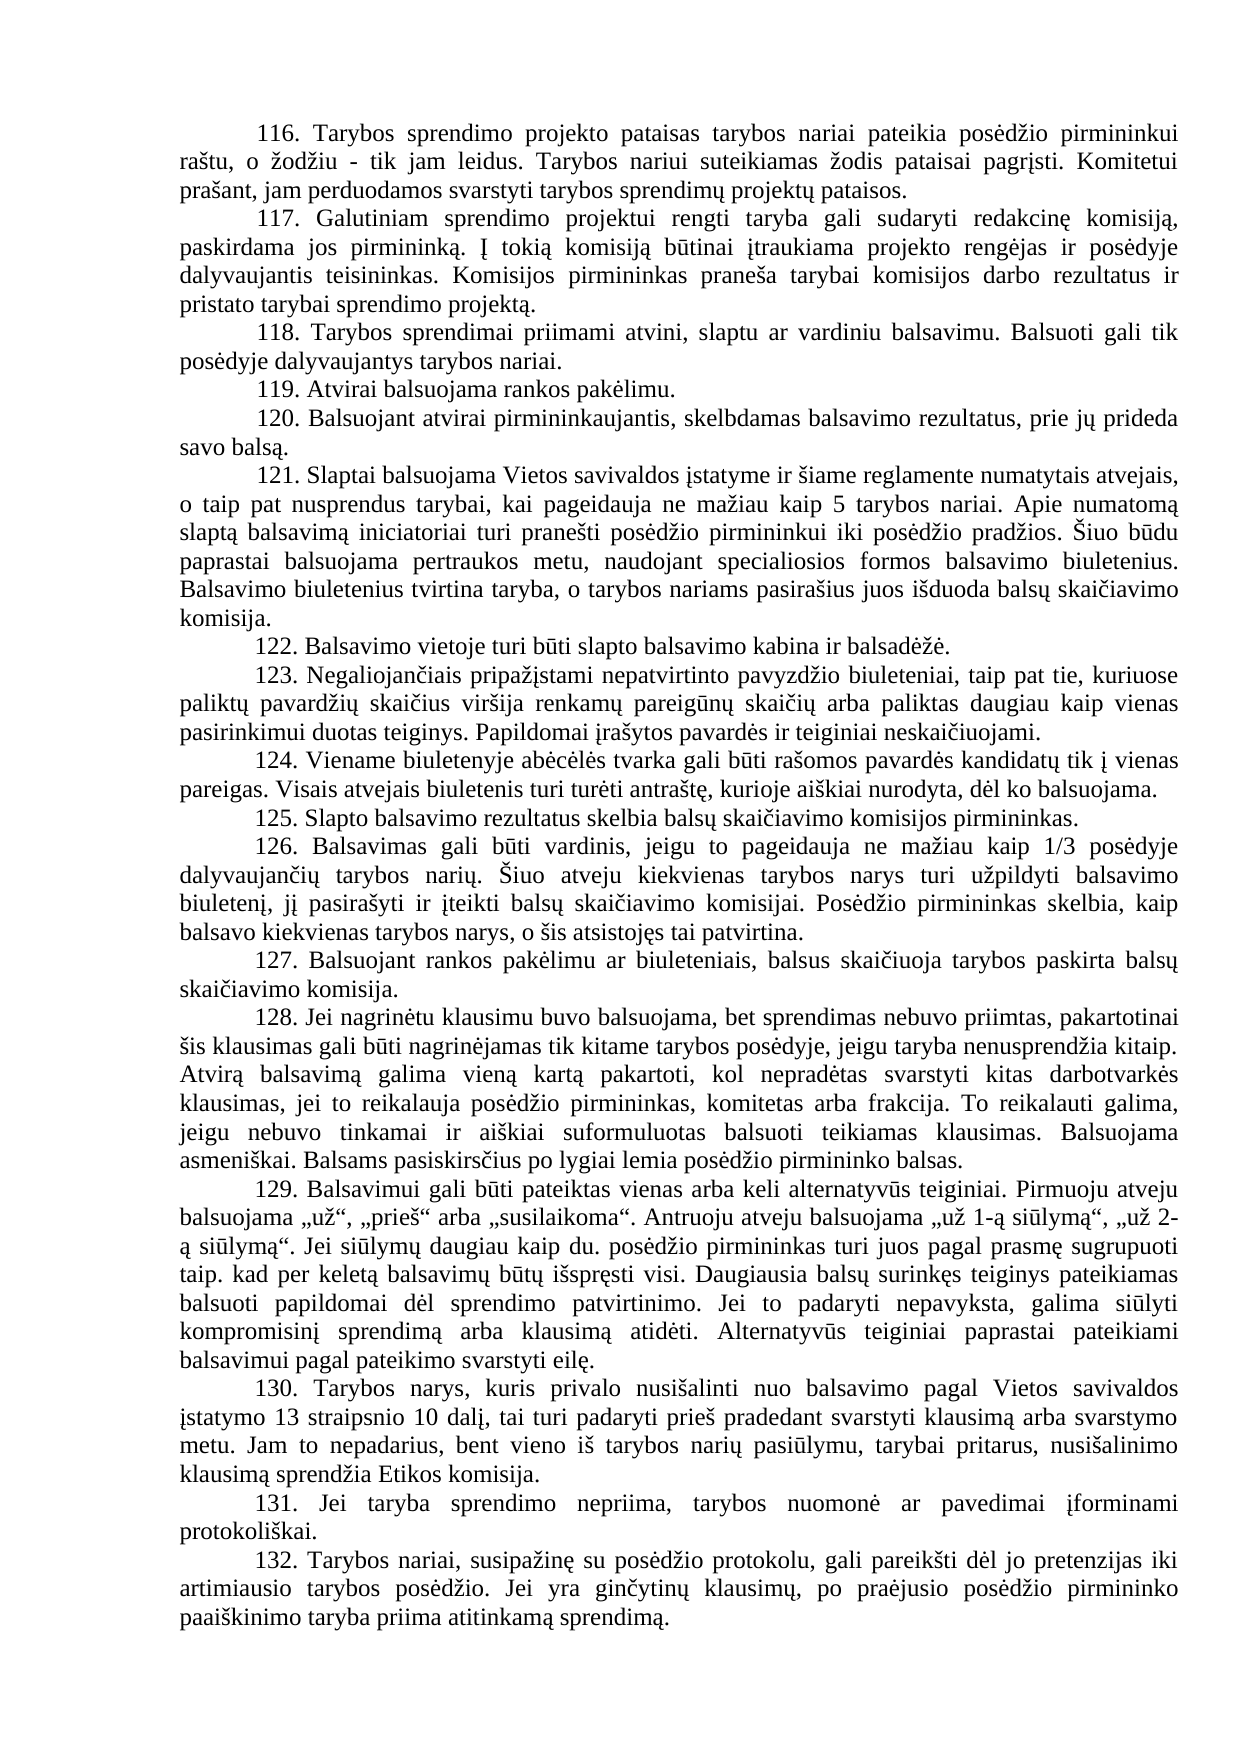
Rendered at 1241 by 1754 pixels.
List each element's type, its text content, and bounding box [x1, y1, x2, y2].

text 127. Balsuojant rankos pakėlimu ar biuleteniais, balsus skaičiuoja tarybos paskirta balsų skaičiavimo komisija. [179, 946, 1179, 1003]
text 118. Tarybos sprendimai priimami atvini, slaptu ar vardiniu balsavimu. Balsuoti gali tik posėdyje dalyvaujantys tarybos nariai. [179, 318, 1179, 375]
text 124. Viename biuletenyje abėcėlės tvarka gali būti rašomos pavardės kandidatų tik į vienas pareigas. Visais atvejais biuletenis turi turėti antraštę, kurioje aiškiai nurodyta, dėl ko balsuojama. [179, 746, 1179, 803]
text 121. Slaptai balsuojama Vietos savivaldos įstatyme ir šiame reglamente numatytais atvejais, o taip pat nusprendus tarybai, kai pageidauja ne mažiau kaip 5 tarybos nariai. Apie numatomą slaptą balsavimą iniciatoriai turi pranešti posėdžio pirmininkui iki posėdžio pradžios. Šiuo būdu paprastai balsuojama pertraukos metu, naudojant specialiosios formos balsavimo biuletenius. Balsavimo biuletenius tvirtina taryba, o tarybos nariams pasirašius juos išduoda balsų skaičiavimo komisija. [179, 461, 1179, 632]
text 125. Slapto balsavimo rezultatus skelbia balsų skaičiavimo komisijos pirmininkas. [179, 803, 1181, 832]
text 130. Tarybos narys, kuris privalo nusišalinti nuo balsavimo pagal Vietos savivaldos įstatymo 13 straipsnio 10 dalį, tai turi padaryti prieš pradedant svarstyti klausimą arba svarstymo metu. Jam to nepadarius, bent vieno iš tarybos narių pasiūlymu, tarybai pritarus, nusišalinimo klausimą sprendžia Etikos komisija. [179, 1374, 1179, 1488]
text 128. Jei nagrinėtu klausimu buvo balsuojama, bet sprendimas nebuvo priimtas, pakartotinai šis klausimas gali būti nagrinėjamas tik kitame tarybos posėdyje, jeigu taryba nenusprendžia kitaip. Atvirą balsavimą galima vieną kartą pakartoti, kol nepradėtas svarstyti kitas darbotvarkės klausimas, jei to reikalauja posėdžio pirmininkas, komitetas arba frakcija. To reikalauti galima, jeigu nebuvo tinkamai ir aiškiai suformuluotas balsuoti teikiamas klausimas. Balsuojama asmeniškai. Balsams pasiskirsčius po lygiai lemia posėdžio pirmininko balsas. [179, 1003, 1179, 1174]
text 131. Jei taryba sprendimo nepriima, tarybos nuomonė ar pavedimai įforminami protokoliškai. [179, 1488, 1179, 1545]
text 123. Negaliojančiais pripažįstami nepatvirtinto pavyzdžio biuleteniai, taip pat tie, kuriuose paliktų pavardžių skaičius viršija renkamų pareigūnų skaičių arba paliktas daugiau kaip vienas pasirinkimui duotas teiginys. Papildomai įrašytos pavardės ir teiginiai neskaičiuojami. [179, 660, 1179, 746]
text 116. Tarybos sprendimo projekto pataisas tarybos nariai pateikia posėdžio pirmininkui raštu, o žodžiu - tik jam leidus. Tarybos nariui suteikiamas žodis pataisai pagrįsti. Komitetui prašant, jam perduodamos svarstyti tarybos sprendimų projektų pataisos. [179, 118, 1179, 204]
text 119. Atvirai balsuojama rankos pakėlimu. [179, 375, 1181, 403]
text 117. Galutiniam sprendimo projektui rengti taryba gali sudaryti redakcinę komisiją, paskirdama jos pirmininką. Į tokią komisiją būtinai įtraukiama projekto rengėjas ir posėdyje dalyvaujantis teisininkas. Komisijos pirmininkas praneša tarybai komisijos darbo rezultatus ir pristato tarybai sprendimo projektą. [179, 204, 1179, 318]
text 129. Balsavimui gali būti pateiktas vienas arba keli alternatyvūs teiginiai. Pirmuoju atveju balsuojama „už“, „prieš“ arba „susilaikoma“. Antruoju atveju balsuojama „už 1-ą siūlymą“, „už 2- ą siūlymą“. Jei siūlymų daugiau kaip du. posėdžio pirmininkas turi juos pagal prasmę sugrupuoti taip. kad per keletą balsavimų būtų išspręsti visi. Daugiausia balsų surinkęs teiginys pateikiamas balsuoti papildomai dėl sprendimo patvirtinimo. Jei to padaryti nepavyksta, galima siūlyti kompromisinį sprendimą arba klausimą atidėti. Alternatyvūs teiginiai paprastai pateikiami balsavimui pagal pateikimo svarstyti eilę. [179, 1174, 1179, 1374]
text 122. Balsavimo vietoje turi būti slapto balsavimo kabina ir balsadėžė. [179, 632, 1181, 660]
text 132. Tarybos nariai, susipažinę su posėdžio protokolu, gali pareikšti dėl jo pretenzijas iki artimiausio tarybos posėdžio. Jei yra ginčytinų klausimų, po praėjusio posėdžio pirmininko paaiškinimo taryba priima atitinkamą sprendimą. [179, 1545, 1179, 1631]
text 126. Balsavimas gali būti vardinis, jeigu to pageidauja ne mažiau kaip 1/3 posėdyje dalyvaujančių tarybos narių. Šiuo atveju kiekvienas tarybos narys turi užpildyti balsavimo biuletenį, jį pasirašyti ir įteikti balsų skaičiavimo komisijai. Posėdžio pirmininkas skelbia, kaip balsavo kiekvienas tarybos narys, o šis atsistojęs tai patvirtina. [179, 832, 1179, 946]
text 120. Balsuojant atvirai pirmininkaujantis, skelbdamas balsavimo rezultatus, prie jų prideda savo balsą. [179, 403, 1179, 461]
